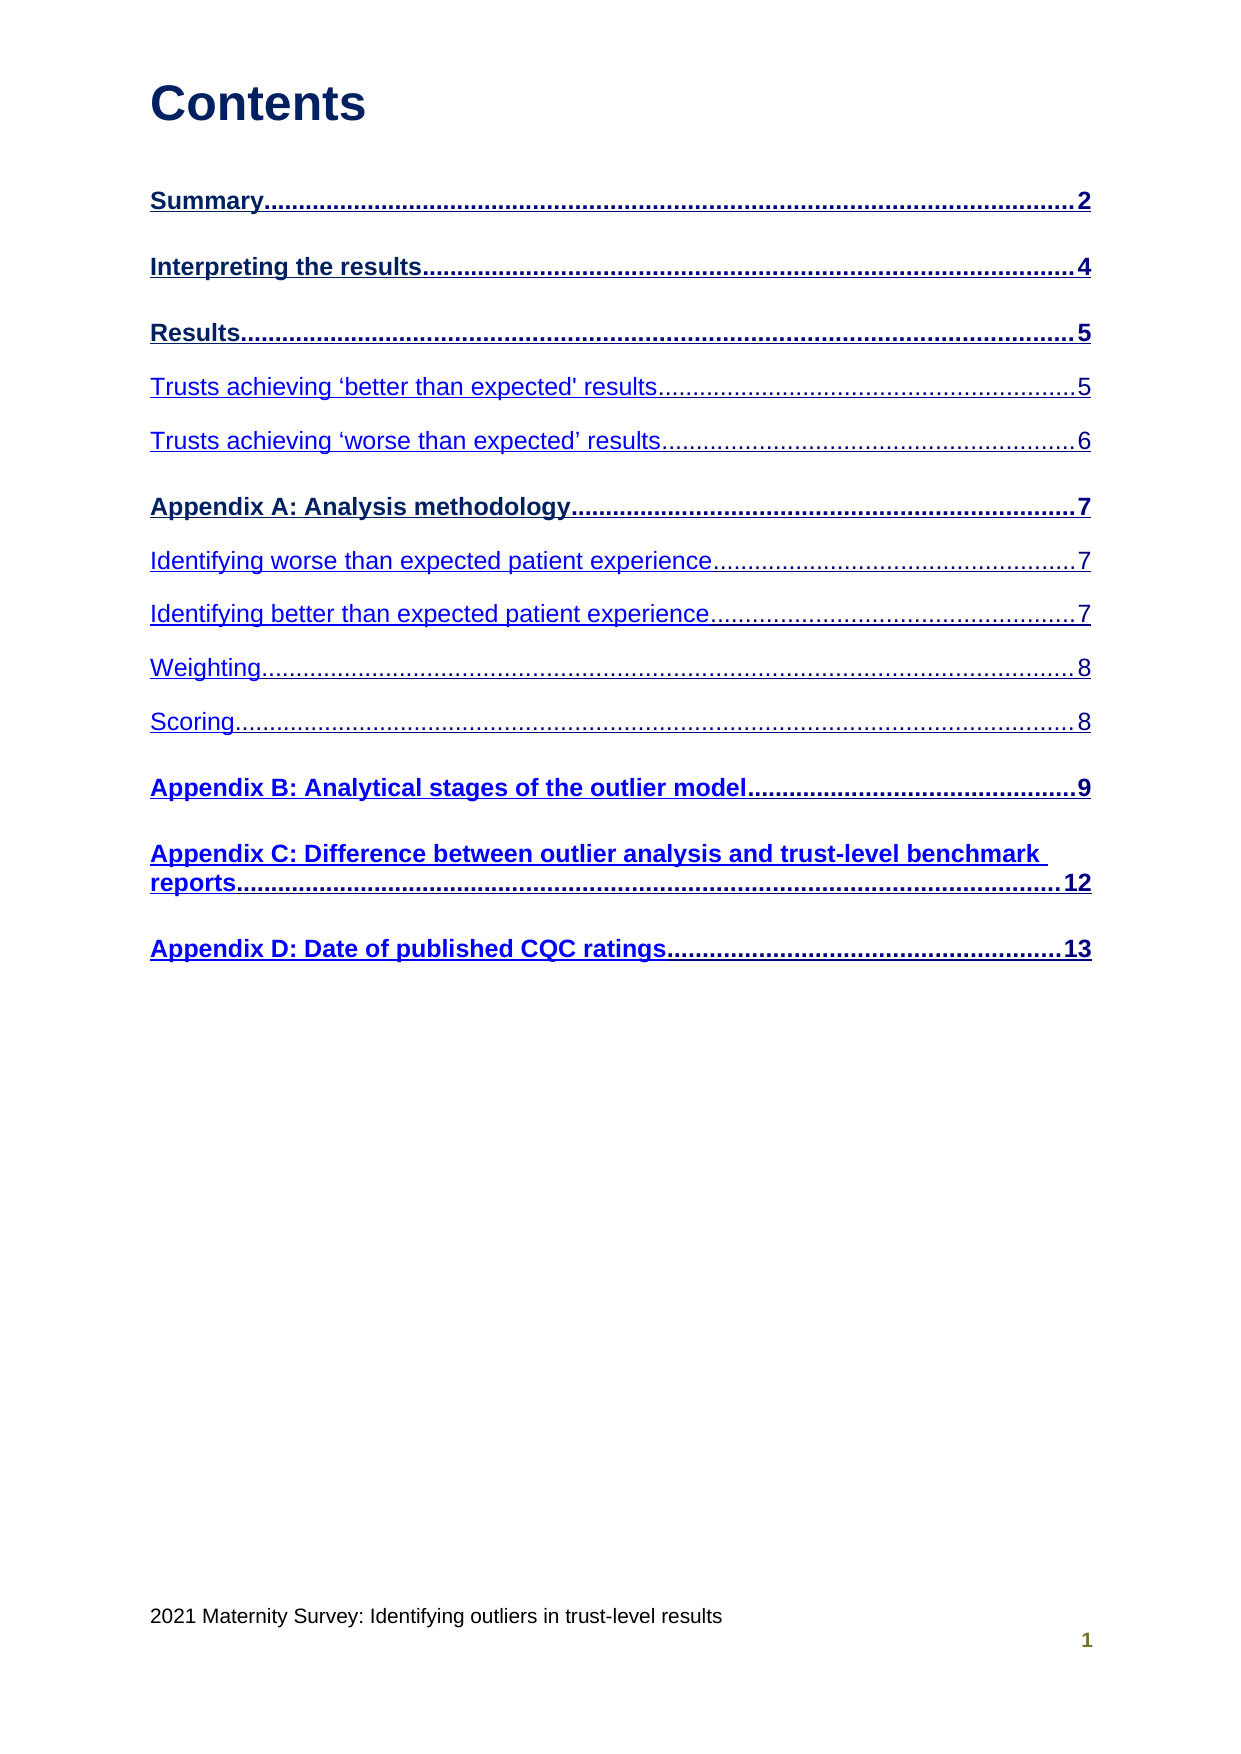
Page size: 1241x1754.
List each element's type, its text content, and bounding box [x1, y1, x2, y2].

text Weighting 8 [150, 653, 1092, 682]
text Interpreting the results 4 [150, 252, 1092, 281]
text Appendix D: Date of published CQC ratings 13 [150, 934, 1092, 959]
text Scoring 8 [150, 707, 1092, 736]
text Appendix C: Difference between outlier analysis and trust-level benchmark reports 12 [150, 839, 1092, 893]
text Appendix B: Analytical stages of the outlier model 9 [150, 773, 1092, 802]
text Identifying better than expected patient experience 7 [150, 599, 1092, 628]
text Results 5 [150, 318, 1092, 347]
text Contents [150, 74, 1092, 131]
text Trusts achieving ‘worse than expected’ results 6 [150, 426, 1092, 454]
text Identifying worse than expected patient experience 7 [150, 546, 1092, 574]
text Appendix A: Analysis methodology 7 [150, 492, 1092, 521]
text Summary 2 [150, 186, 1092, 214]
text Trusts achieving ‘better than expected' results 5 [150, 372, 1092, 401]
